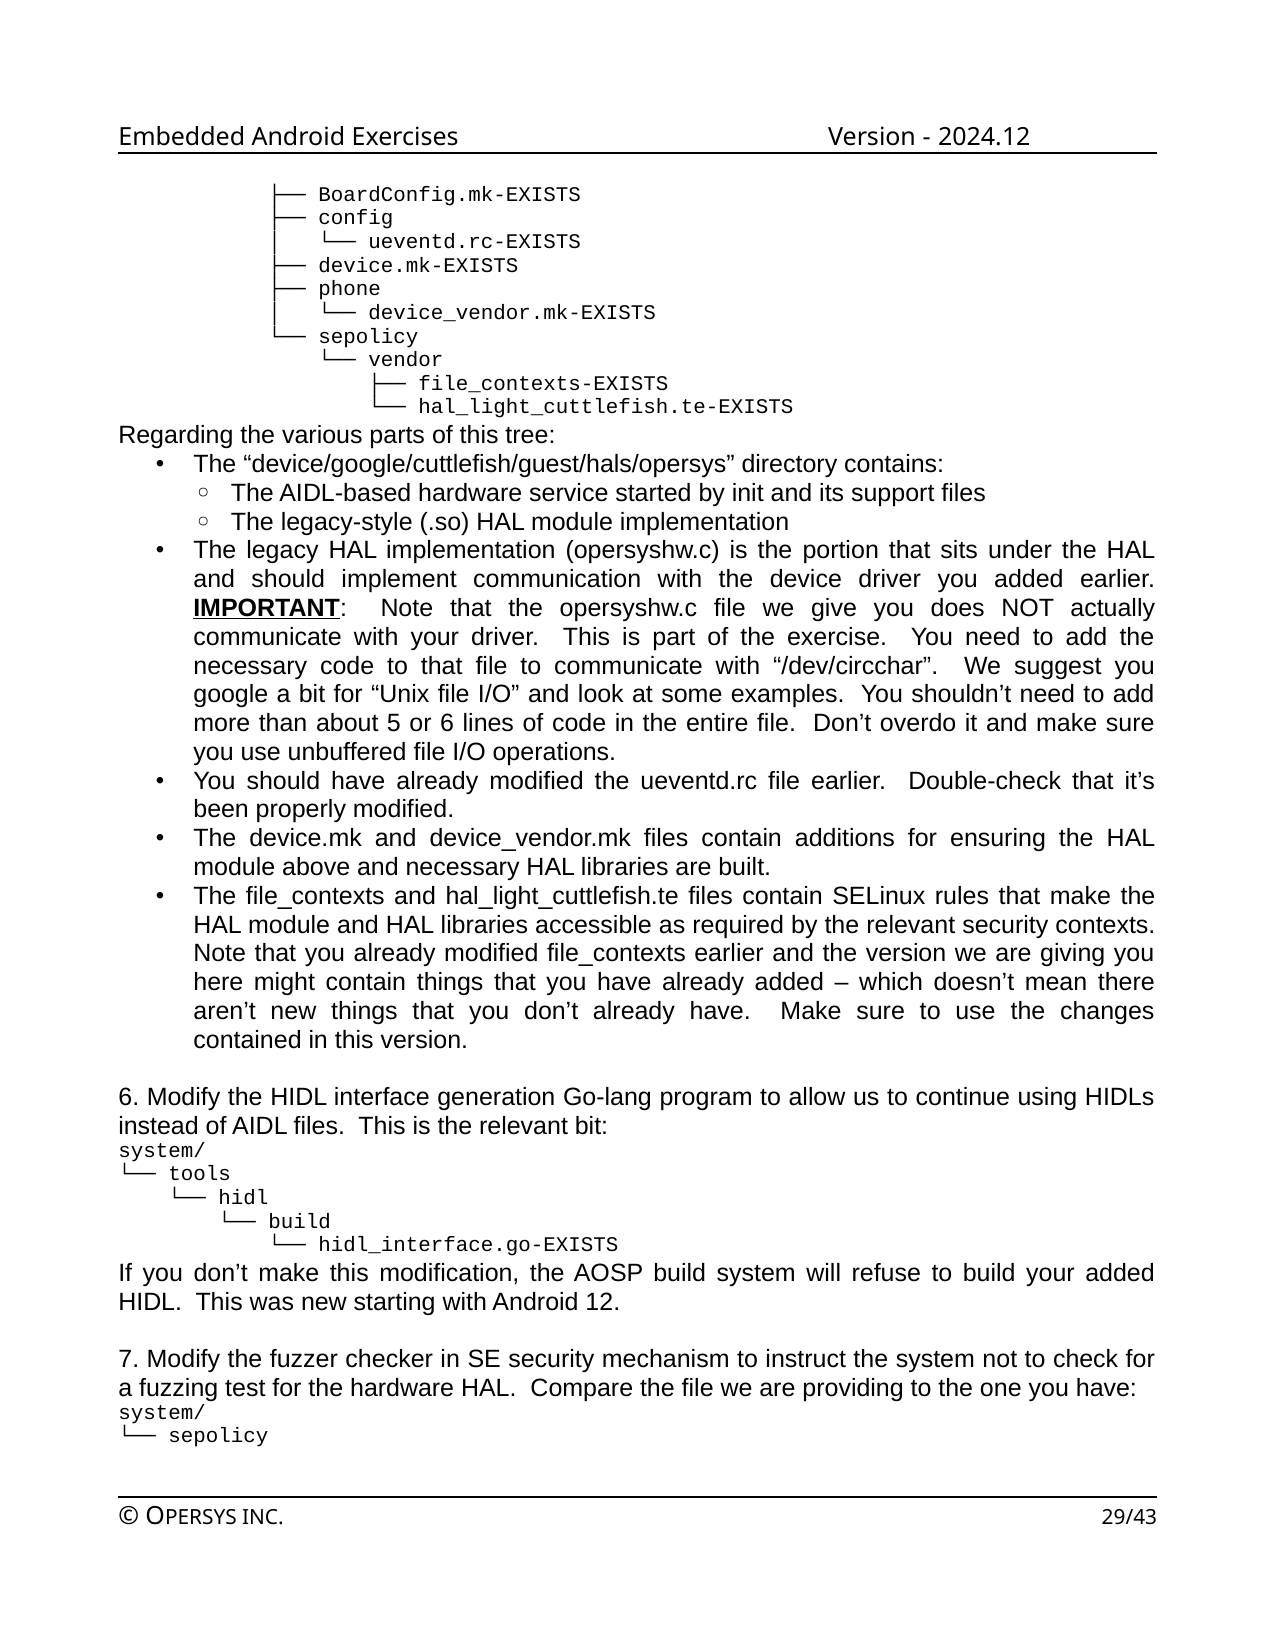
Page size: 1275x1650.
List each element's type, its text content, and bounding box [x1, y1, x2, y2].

text └── sepolicy [118, 1425, 1157, 1449]
text ├── BoardConfig.mk-EXISTS [275, 184, 1157, 207]
list You should have already modified the ueventd.rc file earlier. Double-check that it’s been properly modified. [156, 766, 1157, 823]
text │ └── ueventd.rc-EXISTS [118, 231, 1157, 255]
text ├── device.mk-EXISTS [275, 255, 1157, 278]
list The AIDL-based hardware service started by init and its support files [193, 478, 1157, 507]
text system/ [118, 1402, 1157, 1425]
text ├── BoardConfig.mk-EXISTS [118, 184, 274, 207]
text │ └── device_vendor.mk-EXISTS [118, 302, 1157, 326]
list The file_contexts and hal_light_cuttlefish.te files contain SELinux rules that make the HAL module and HAL libraries accessible as required by the relevant security contexts. Note that you already modified file_contexts earlier and the version we are giving you here might contain things that you have already added – which doesn’t mean there aren’t new things that you don’t already have. Make sure to use the changes contained in this version. [156, 881, 1157, 1053]
list The “device/google/cuttlefish/guest/hals/opersys” directory contains: [156, 449, 1157, 478]
text ├── file_contexts-EXISTS [375, 373, 1157, 397]
text └── tools [118, 1163, 1157, 1187]
text └── build [118, 1211, 1157, 1234]
text └── hidl [118, 1187, 1157, 1211]
list The legacy HAL implementation (opersyshw.c) is the portion that sits under the HAL and should implement communication with the device driver you added earlier. IMPORTANT: Note that the opersyshw.c file we give you does NOT actually communicate with your driver. This is part of the exercise. You need to add the necessary code to that file to communicate with “/dev/circchar”. We suggest you google a bit for “Unix file I/O” and look at some examples. You shouldn’t need to add more than about 5 or 6 lines of code in the entire file. Don’t overdo it and make sure you use unbuffered file I/O operations. [156, 536, 1157, 766]
text 6. Modify the HIDL interface generation Go-lang program to allow us to continue using HIDLs instead of AIDL files. This is the relevant bit: [118, 1082, 1157, 1140]
text └── vendor [118, 349, 1157, 373]
list The legacy-style (.so) HAL module implementation [193, 507, 1157, 536]
text ├── device.mk-EXISTS [118, 255, 274, 278]
text Regarding the various parts of this tree: [118, 420, 1157, 449]
text └── sepolicy [118, 326, 1157, 349]
text 7. Modify the fuzzer checker in SE security mechanism to instruct the system not to check for a fuzzing test for the hardware HAL. Compare the file we are providing to the one you have: [118, 1344, 1157, 1402]
text system/ [118, 1140, 1157, 1163]
text ├── config [118, 207, 1157, 231]
list The device.mk and device_vendor.mk files contain additions for ensuring the HAL module above and necessary HAL libraries are built. [156, 823, 1157, 881]
text ├── file_contexts-EXISTS [118, 373, 374, 397]
text └── hal_light_cuttlefish.te-EXISTS [118, 397, 1157, 420]
text If you don’t make this modification, the AOSP build system will refuse to build your added HIDL. This was new starting with Android 12. [118, 1258, 1157, 1315]
text └── hidl_interface.go-EXISTS [118, 1234, 1157, 1258]
text ├── phone [118, 278, 1157, 302]
